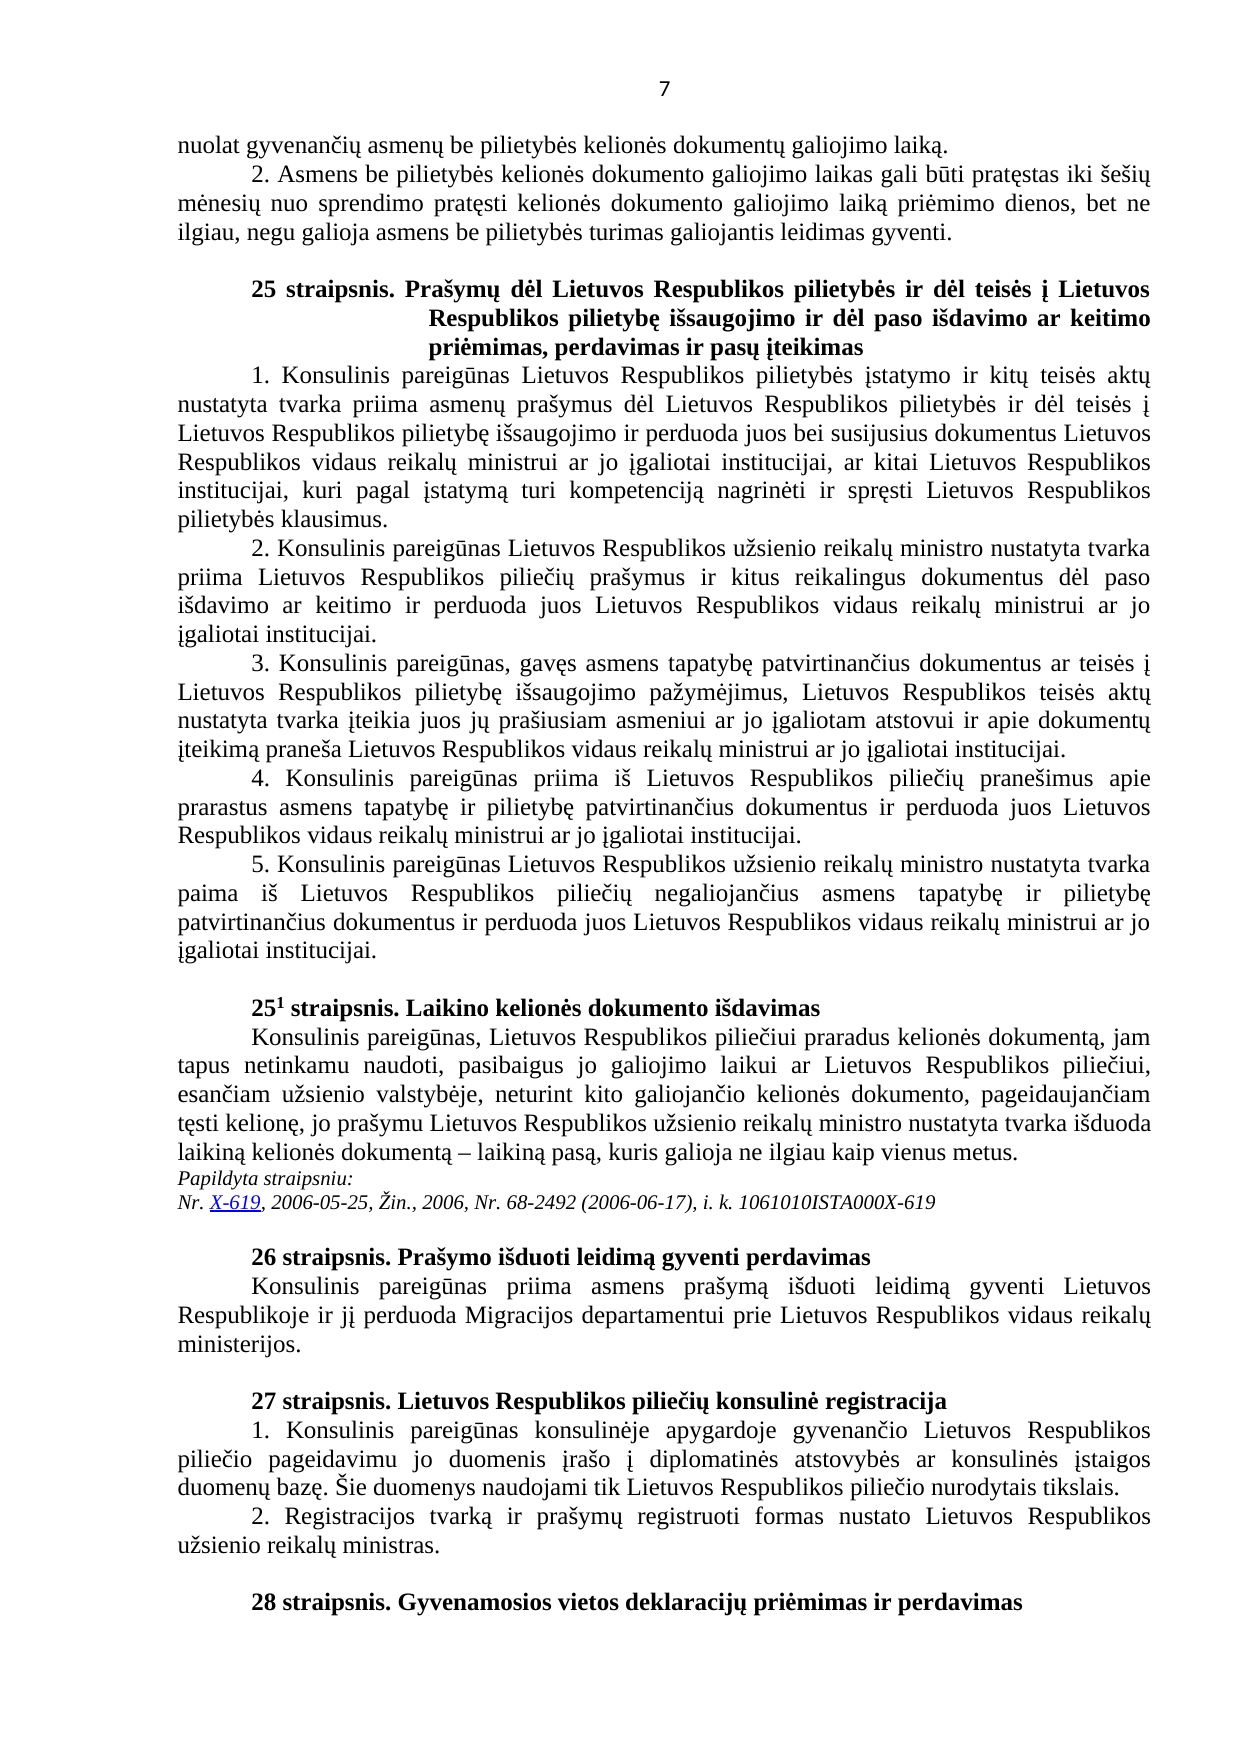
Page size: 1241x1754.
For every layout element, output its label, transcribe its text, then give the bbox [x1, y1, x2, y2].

text 1. Konsulinis pareigūnas konsulinėje apygardoje gyvenančio Lietuvos Respublikos piliečio pageidavimu jo duomenis įrašo į diplomatinės atstovybės ar konsulinės įstaigos duomenų bazę. Šie duomenys naudojami tik Lietuvos Respublikos piliečio nurodytais tikslais. [177, 1415, 1152, 1501]
text 251 straipsnis. Laikino kelionės dokumento išdavimas [177, 993, 1152, 1022]
text 2. Asmens be pilietybės kelionės dokumento galiojimo laikas gali būti pratęstas iki šešių mėnesių nuo sprendimo pratęsti kelionės dokumento galiojimo laiką priėmimo dienos, bet ne ilgiau, negu galioja asmens be pilietybės turimas galiojantis leidimas gyventi. [177, 159, 1152, 246]
text 2. Registracijos tvarką ir prašymų registruoti formas nustato Lietuvos Respublikos užsienio reikalų ministras. [177, 1501, 1152, 1559]
text 4. Konsulinis pareigūnas priima iš Lietuvos Respublikos piliečių pranešimus apie prarastus asmens tapatybę ir pilietybę patvirtinančius dokumentus ir perduoda juos Lietuvos Respublikos vidaus reikalų ministrui ar jo įgaliotai institucijai. [177, 763, 1152, 849]
text 2. Konsulinis pareigūnas Lietuvos Respublikos užsienio reikalų ministro nustatyta tvarka priima Lietuvos Respublikos piliečių prašymus ir kitus reikalingus dokumentus dėl paso išdavimo ar keitimo ir perduoda juos Lietuvos Respublikos vidaus reikalų ministrui ar jo įgaliotai institucijai. [177, 533, 1152, 648]
text Papildyta straipsniu: [177, 1166, 1152, 1190]
text Nr. X-619, 2006-05-25, Žin., 2006, Nr. 68-2492 (2006-06-17), i. k. 1061010ISTA000X-619 [177, 1190, 1152, 1214]
text 28 straipsnis. Gyvenamosios vietos deklaracijų priėmimas ir perdavimas [177, 1587, 1152, 1616]
text Konsulinis pareigūnas priima asmens prašymą išduoti leidimą gyventi Lietuvos Respublikoje ir jį perduoda Migracijos departamentui prie Lietuvos Respublikos vidaus reikalų ministerijos. [177, 1271, 1152, 1357]
text 5. Konsulinis pareigūnas Lietuvos Respublikos užsienio reikalų ministro nustatyta tvarka paima iš Lietuvos Respublikos piliečių negaliojančius asmens tapatybę ir pilietybę patvirtinančius dokumentus ir perduoda juos Lietuvos Respublikos vidaus reikalų ministrui ar jo įgaliotai institucijai. [177, 849, 1152, 964]
text Konsulinis pareigūnas, Lietuvos Respublikos piliečiui praradus kelionės dokumentą, jam tapus netinkamu naudoti, pasibaigus jo galiojimo laikui ar Lietuvos Respublikos piliečiui, esančiam užsienio valstybėje, neturint kito galiojančio kelionės dokumento, pageidaujančiam tęsti kelionę, jo prašymu Lietuvos Respublikos užsienio reikalų ministro nustatyta tvarka išduoda laikiną kelionės dokumentą – laikiną pasą, kuris galioja ne ilgiau kaip vienus metus. [177, 1022, 1152, 1166]
text 26 straipsnis. Prašymo išduoti leidimą gyventi perdavimas [177, 1242, 1152, 1271]
text 27 straipsnis. Lietuvos Respublikos piliečių konsulinė registracija [177, 1386, 1152, 1415]
text 3. Konsulinis pareigūnas, gavęs asmens tapatybę patvirtinančius dokumentus ar teisės į Lietuvos Respublikos pilietybę išsaugojimo pažymėjimus, Lietuvos Respublikos teisės aktų nustatyta tvarka įteikia juos jų prašiusiam asmeniui ar jo įgaliotam atstovui ir apie dokumentų įteikimą praneša Lietuvos Respublikos vidaus reikalų ministrui ar jo įgaliotai institucijai. [177, 648, 1152, 763]
text 1. Konsulinis pareigūnas Lietuvos Respublikos pilietybės įstatymo ir kitų teisės aktų nustatyta tvarka priima asmenų prašymus dėl Lietuvos Respublikos pilietybės ir dėl teisės į Lietuvos Respublikos pilietybę išsaugojimo ir perduoda juos bei susijusius dokumentus Lietuvos Respublikos vidaus reikalų ministrui ar jo įgaliotai institucijai, ar kitai Lietuvos Respublikos institucijai, kuri pagal įstatymą turi kompetenciją nagrinėti ir spręsti Lietuvos Respublikos pilietybės klausimus. [177, 361, 1152, 533]
text nuolat gyvenančių asmenų be pilietybės kelionės dokumentų galiojimo laiką. [177, 131, 1152, 159]
text 25 straipsnis. Prašymų dėl Lietuvos Respublikos pilietybės ir dėl teisės į Lietuvos Respublikos pilietybę išsaugojimo ir dėl paso išdavimo ar keitimo priėmimas, perdavimas ir pasų įteikimas [251, 274, 1152, 361]
